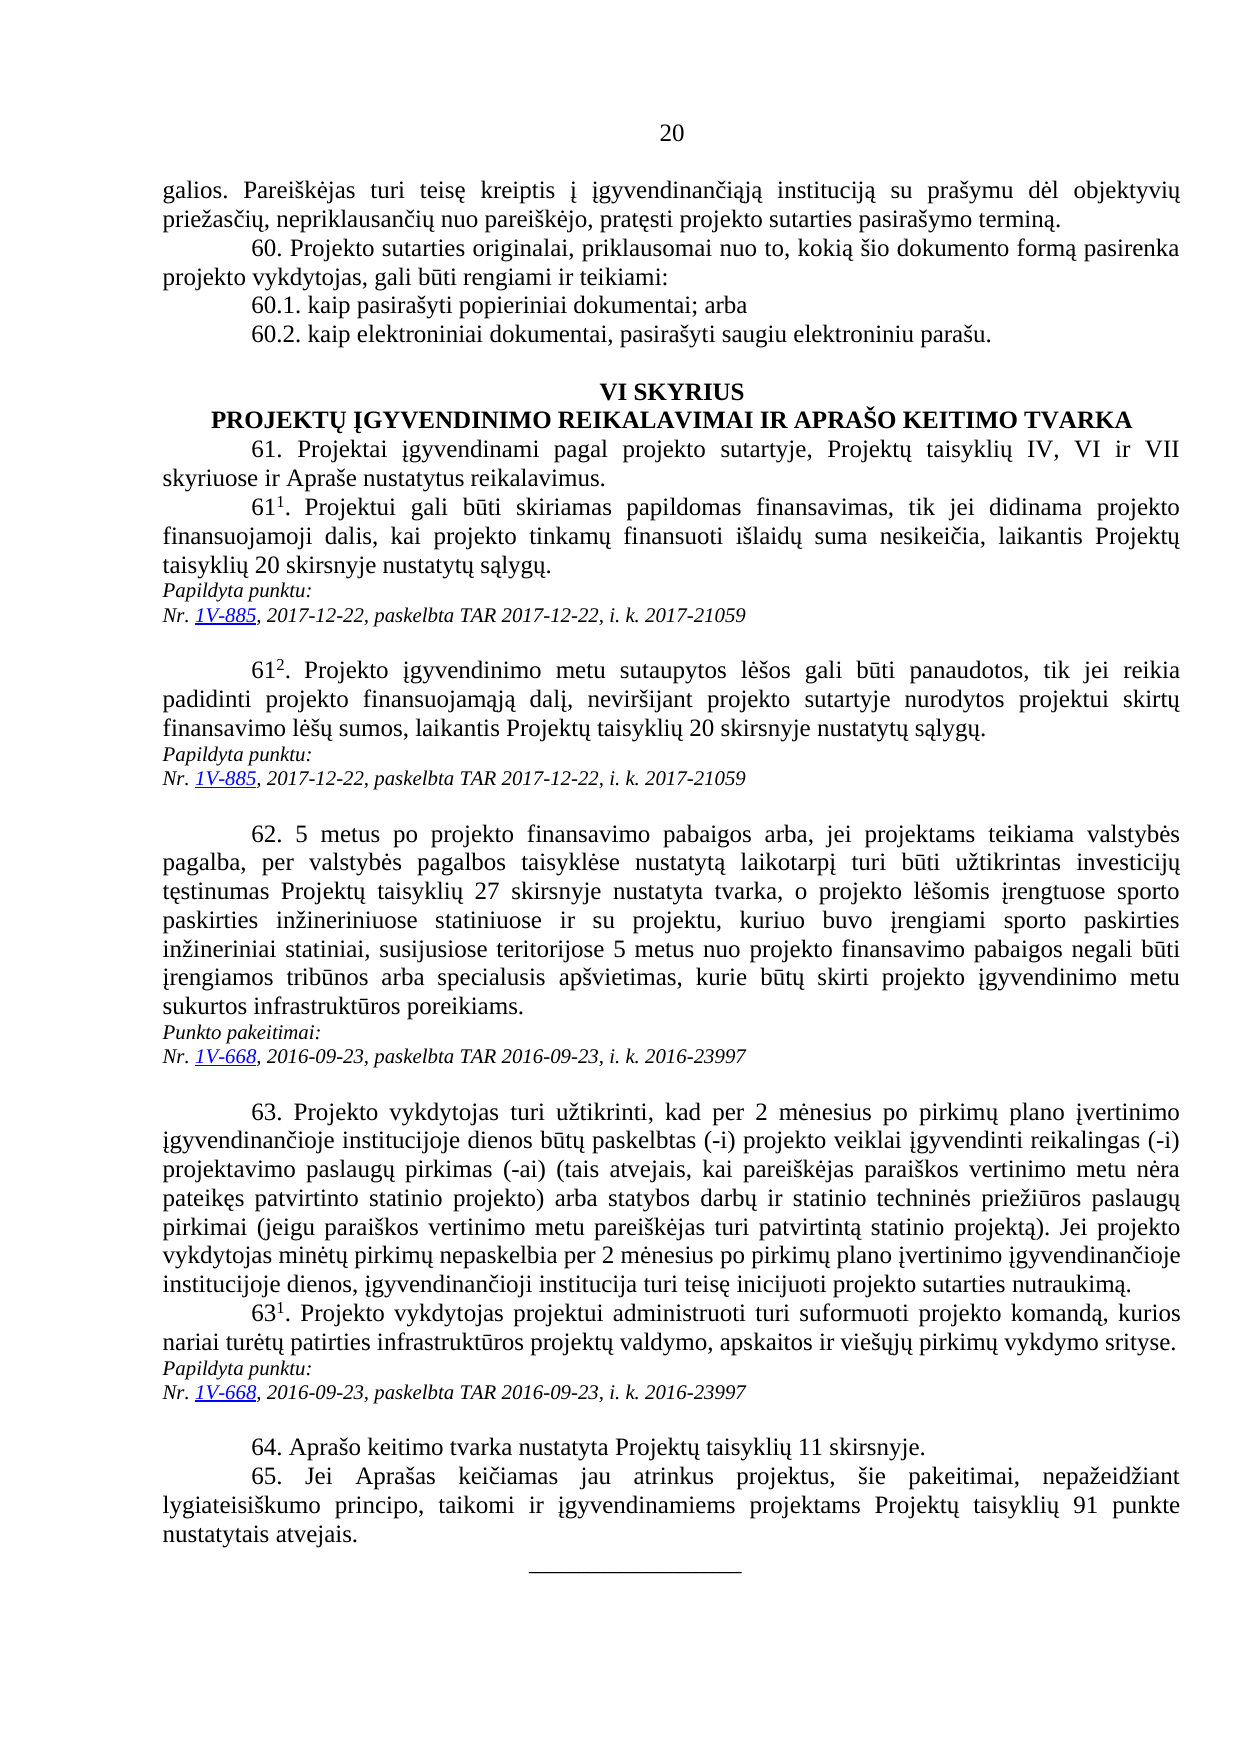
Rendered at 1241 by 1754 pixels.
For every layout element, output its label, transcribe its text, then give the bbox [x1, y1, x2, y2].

text 631. Projekto vykdytojas projektui administruoti turi suformuoti projekto komandą, kurios nariai turėtų patirties infrastruktūros projektų valdymo, apskaitos ir viešųjų pirkimų vykdymo srityse. [162, 1298, 1181, 1356]
text Papildyta punktu: [162, 1356, 1181, 1380]
text galios. Pareiškėjas turi teisę kreiptis į įgyvendinančiąją instituciją su prašymu dėl objektyvių priežasčių, nepriklausančių nuo pareiškėjo, pratęsti projekto sutarties pasirašymo terminą. [162, 176, 1181, 233]
text 63. Projekto vykdytojas turi užtikrinti, kad per 2 mėnesius po pirkimų plano įvertinimo įgyvendinančioje institucijoje dienos būtų paskelbtas (-i) projekto veiklai įgyvendinti reikalingas (-i) projektavimo paslaugų pirkimas (-ai) (tais atvejais, kai pareiškėjas paraiškos vertinimo metu nėra pateikęs patvirtinto statinio projekto) arba statybos darbų ir statinio techninės priežiūros paslaugų pirkimai (jeigu paraiškos vertinimo metu pareiškėjas turi patvirtintą statinio projektą). Jei projekto vykdytojas minėtų pirkimų nepaskelbia per 2 mėnesius po pirkimų plano įvertinimo įgyvendinančioje institucijoje dienos, įgyvendinančioji institucija turi teisę inicijuoti projekto sutarties nutraukimą. [162, 1097, 1181, 1298]
text 60. Projekto sutarties originalai, priklausomai nuo to, kokią šio dokumento formą pasirenka projekto vykdytojas, gali būti rengiami ir teikiami: [162, 233, 1181, 291]
text Nr. 1V-885, 2017-12-22, paskelbta TAR 2017-12-22, i. k. 2017-21059 [162, 602, 1181, 627]
text Nr. 1V-885, 2017-12-22, paskelbta TAR 2017-12-22, i. k. 2017-21059 [162, 766, 1181, 790]
text Nr. 1V-668, 2016-09-23, paskelbta TAR 2016-09-23, i. k. 2016-23997 [162, 1380, 1181, 1404]
text 612. Projekto įgyvendinimo metu sutaupytos lėšos gali būti panaudotos, tik jei reikia padidinti projekto finansuojamąją dalį, neviršijant projekto sutartyje nurodytos projektui skirtų finansavimo lėšų sumos, laikantis Projektų taisyklių 20 skirsnyje nustatytų sąlygų. [162, 655, 1181, 742]
text 60.1. kaip pasirašyti popieriniai dokumentai; arba [162, 291, 1181, 319]
text 611. Projektui gali būti skiriamas papildomas finansavimas, tik jei didinama projekto finansuojamoji dalis, kai projekto tinkamų finansuoti išlaidų suma nesikeičia, laikantis Projektų taisyklių 20 skirsnyje nustatytų sąlygų. [162, 492, 1181, 578]
text Punkto pakeitimai: [162, 1020, 1181, 1044]
text Nr. 1V-668, 2016-09-23, paskelbta TAR 2016-09-23, i. k. 2016-23997 [162, 1044, 1181, 1068]
text 64. Aprašo keitimo tvarka nustatyta Projektų taisyklių 11 skirsnyje. [162, 1432, 1181, 1461]
text PROJEKTŲ ĮGYVENDINIMO REIKALAVIMAI IR APRAŠO KEITIMO TVARKA [162, 406, 1181, 434]
text Papildyta punktu: [162, 578, 1181, 602]
text 65. Jei Aprašas keičiamas jau atrinkus projektus, šie pakeitimai, nepažeidžiant lygiateisiškumo principo, taikomi ir įgyvendinamiems projektams Projektų taisyklių 91 punkte nustatytais atvejais. [162, 1461, 1181, 1547]
text 61. Projektai įgyvendinami pagal projekto sutartyje, Projektų taisyklių IV, VI ir VII skyriuose ir Apraše nustatytus reikalavimus. [162, 434, 1181, 492]
text 62. 5 metus po projekto finansavimo pabaigos arba, jei projektams teikiama valstybės pagalba, per valstybės pagalbos taisyklėse nustatytą laikotarpį turi būti užtikrintas investicijų tęstinumas Projektų taisyklių 27 skirsnyje nustatyta tvarka, o projekto lėšomis įrengtuose sporto paskirties inžineriniuose statiniuose ir su projektu, kuriuo buvo įrengiami sporto paskirties inžineriniai statiniai, susijusiose teritorijose 5 metus nuo projekto finansavimo pabaigos negali būti įrengiamos tribūnos arba specialusis apšvietimas, kurie būtų skirti projekto įgyvendinimo metu sukurtos infrastruktūros poreikiams. [162, 819, 1181, 1020]
text 60.2. kaip elektroniniai dokumentai, pasirašyti saugiu elektroniniu parašu. [162, 319, 1181, 348]
text VI SKYRIUS [162, 377, 1181, 406]
text Papildyta punktu: [162, 742, 1181, 766]
text _________________ [162, 1547, 1181, 1576]
